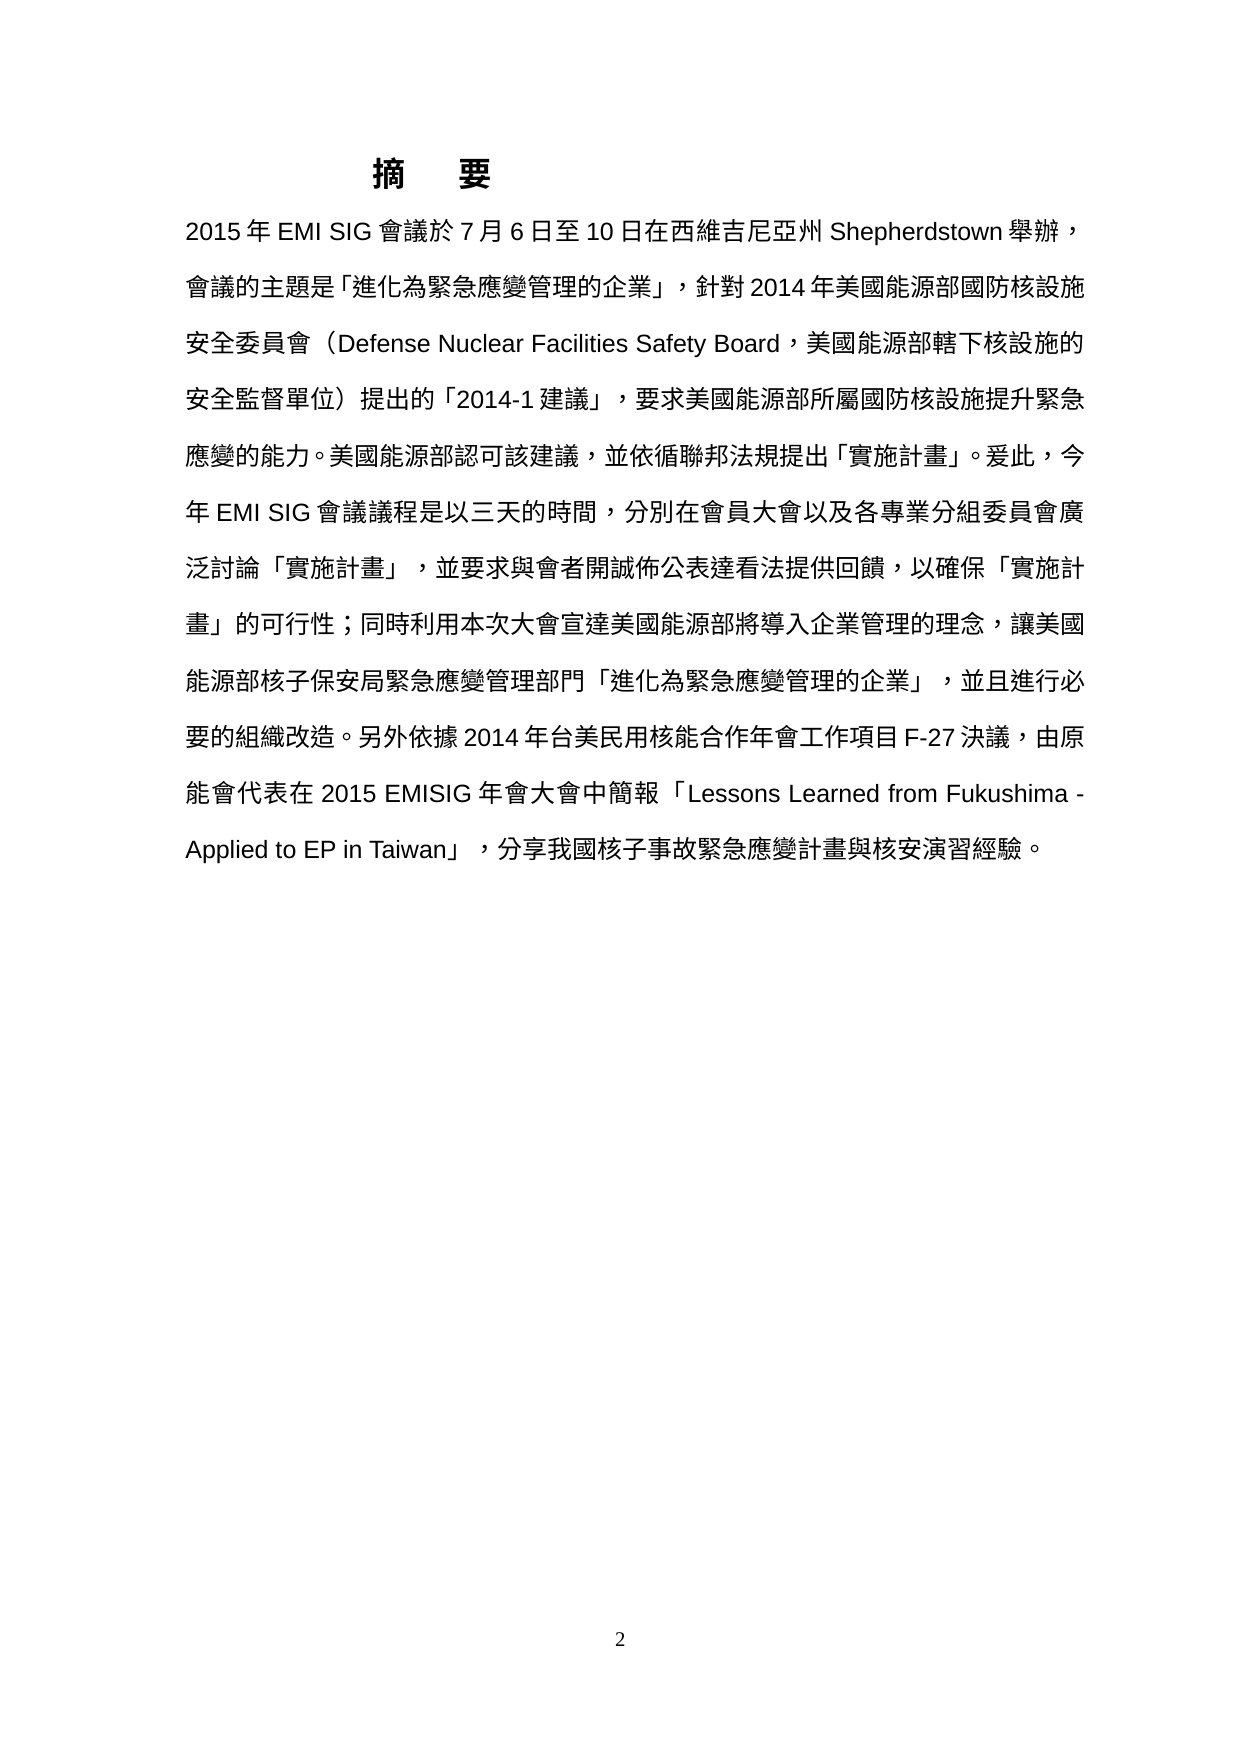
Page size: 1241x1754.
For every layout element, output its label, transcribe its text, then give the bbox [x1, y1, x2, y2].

text 2015年EMI SIG會議於7月6日至10日在西維吉尼亞州Shepherdstown舉辦，會議的主題是「進化為緊急應變管理的企業」，針對2014年美國能源部國防核設施安全委員會（Defense Nuclear Facilities Safety Board，美國能源部轄下核設施的安全監督單位）提出的「2014-1建議」，要求美國能源部所屬國防核設施提升緊急應變的能力。美國能源部認可該建議，並依循聯邦法規提出「實施計畫」。爰此，今年EMI SIG會議議程是以三天的時間，分別在會員大會以及各專業分組委員會廣泛討論「實施計畫」，並要求與會者開誠佈公表達看法提供回饋，以確保「實施計畫」的可行性；同時利用本次大會宣達美國能源部將導入企業管理的理念，讓美國能源部核子保安局緊急應變管理部門「進化為緊急應變管理的企業」，並且進行必要的組織改造。另外依據2014年台美民用核能合作年會工作項目F-27決議，由原能會代表在2015 EMISIG年會大會中簡報「Lessons Learned from Fukushima - Applied to EP in Taiwan」，分享我國核子事故緊急應變計畫與核安演習經驗。 [185, 210, 1085, 867]
text 摘 要 [148, 148, 1092, 196]
